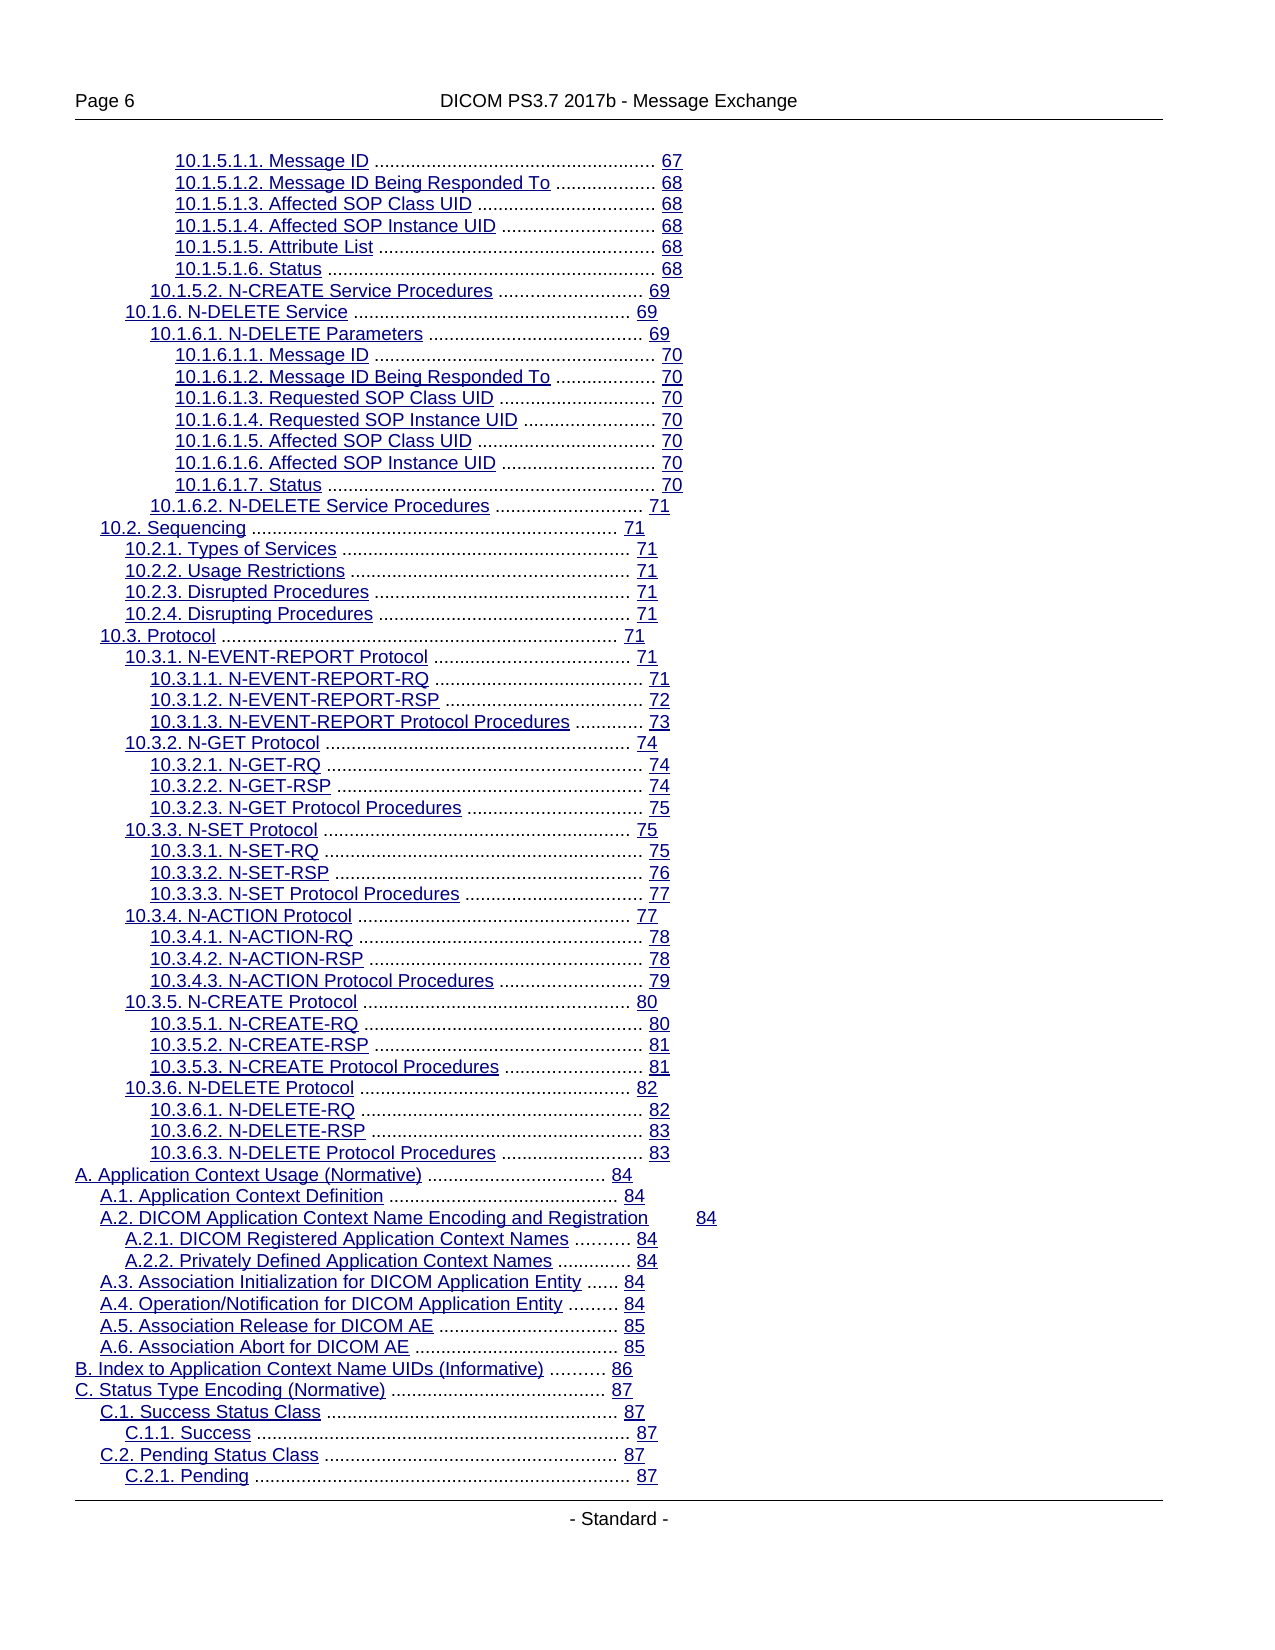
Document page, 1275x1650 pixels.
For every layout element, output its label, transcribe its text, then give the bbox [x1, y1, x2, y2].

text 10.3.1. N-EVENT-REPORT Protocol 0 [125, 646, 1137, 667]
text 10.2.3. Disrupted Procedures 0 [125, 581, 1137, 603]
text A.4. Operation/Notification for DICOM Application Entity 0 [100, 1293, 1137, 1314]
text 10.1.6. N-DELETE Service 0 [125, 301, 1137, 322]
text 10.3.2.2. N-GET-RSP 0 [150, 775, 1137, 797]
text 10.3.1.3. N-EVENT-REPORT Protocol Procedures 0 [150, 711, 1137, 732]
text A.6. Association Abort for DICOM AE 0 [100, 1336, 1137, 1357]
text 10.3.1.1. N-EVENT-REPORT-RQ 0 [150, 667, 1137, 689]
text 10.1.5.2. N-CREATE Service Procedures 0 [150, 279, 1137, 301]
text 10.3.5.2. N-CREATE-RSP 0 [150, 1034, 1137, 1056]
text 10.1.5.1.2. Message ID Being Responded To 0 [175, 172, 1137, 193]
text 10.1.6.1.6. Affected SOP Instance UID 0 [175, 452, 1137, 473]
text 10.3. Protocol 0 [100, 624, 1137, 646]
text 10.3.6.3. N-DELETE Protocol Procedures 0 [150, 1142, 1137, 1163]
text 10.3.6.1. N-DELETE-RQ 0 [150, 1099, 1137, 1120]
text 10.2.1. Types of Services 0 [125, 538, 1137, 560]
text 10.3.4. N-ACTION Protocol 0 [125, 905, 1137, 926]
text 10.3.3.1. N-SET-RQ 0 [150, 840, 1137, 862]
text B. Index to Application Context Name UIDs (Informative) 0 [75, 1357, 1137, 1379]
text 10.3.4.1. N-ACTION-RQ 0 [150, 926, 1137, 948]
text 10.1.6.2. N-DELETE Service Procedures 0 [150, 495, 1137, 517]
text 10.3.6. N-DELETE Protocol 0 [125, 1077, 1137, 1099]
text 10.1.6.1.7. Status 0 [175, 473, 1137, 495]
text A.2. DICOM Application Context Name Encoding and Registration 0 [100, 1207, 1137, 1228]
text A.2.1. DICOM Registered Application Context Names 0 [125, 1228, 1137, 1250]
text 10.3.5.1. N-CREATE-RQ 0 [150, 1012, 1137, 1034]
text 10.3.2.1. N-GET-RQ 0 [150, 754, 1137, 775]
text 10.3.3. N-SET Protocol 0 [125, 818, 1137, 840]
text C.1. Success Status Class 0 [100, 1401, 1137, 1422]
text 10.1.5.1.3. Affected SOP Class UID 0 [175, 193, 1137, 215]
text 10.3.1.2. N-EVENT-REPORT-RSP 0 [150, 689, 1137, 711]
text 10.3.3.2. N-SET-RSP 0 [150, 862, 1137, 883]
text 10.1.6.1. N-DELETE Parameters 0 [150, 322, 1137, 344]
text A.2.2. Privately Defined Application Context Names 0 [125, 1250, 1137, 1271]
text 10.2.2. Usage Restrictions 0 [125, 560, 1137, 581]
text 10.1.5.1.6. Status 0 [175, 258, 1137, 279]
text 10.1.6.1.4. Requested SOP Instance UID 0 [175, 409, 1137, 430]
text 10.2. Sequencing 0 [100, 517, 1137, 538]
text 10.1.5.1.4. Affected SOP Instance UID 0 [175, 215, 1137, 236]
text A. Application Context Usage (Normative) 0 [75, 1163, 1137, 1185]
text 10.3.4.2. N-ACTION-RSP 0 [150, 948, 1137, 969]
text A.5. Association Release for DICOM AE 0 [100, 1314, 1137, 1336]
text A.3. Association Initialization for DICOM Application Entity 0 [100, 1271, 1137, 1293]
text C.2. Pending Status Class 0 [100, 1444, 1137, 1465]
text 10.1.6.1.2. Message ID Being Responded To 0 [175, 366, 1137, 387]
text 10.1.5.1.1. Message ID 0 [175, 150, 1137, 172]
text 10.3.2.3. N-GET Protocol Procedures 0 [150, 797, 1137, 818]
text A.1. Application Context Definition 0 [100, 1185, 1137, 1207]
text 10.2.4. Disrupting Procedures 0 [125, 603, 1137, 624]
text C.2.1. Pending 0 [125, 1465, 1137, 1487]
text 10.1.6.1.1. Message ID 0 [175, 344, 1137, 366]
text 10.3.3.3. N-SET Protocol Procedures 0 [150, 883, 1137, 905]
text 10.1.6.1.3. Requested SOP Class UID 0 [175, 387, 1137, 409]
text 10.3.5. N-CREATE Protocol 0 [125, 991, 1137, 1012]
text C.1.1. Success 0 [125, 1422, 1137, 1444]
text 10.1.6.1.5. Affected SOP Class UID 0 [175, 430, 1137, 452]
text C. Status Type Encoding (Normative) 0 [75, 1379, 1137, 1401]
text 10.3.4.3. N-ACTION Protocol Procedures 0 [150, 969, 1137, 991]
text 10.3.2. N-GET Protocol 0 [125, 732, 1137, 754]
text 10.3.6.2. N-DELETE-RSP 0 [150, 1120, 1137, 1142]
text 10.3.5.3. N-CREATE Protocol Procedures 0 [150, 1056, 1137, 1077]
text 10.1.5.1.5. Attribute List 0 [175, 236, 1137, 258]
